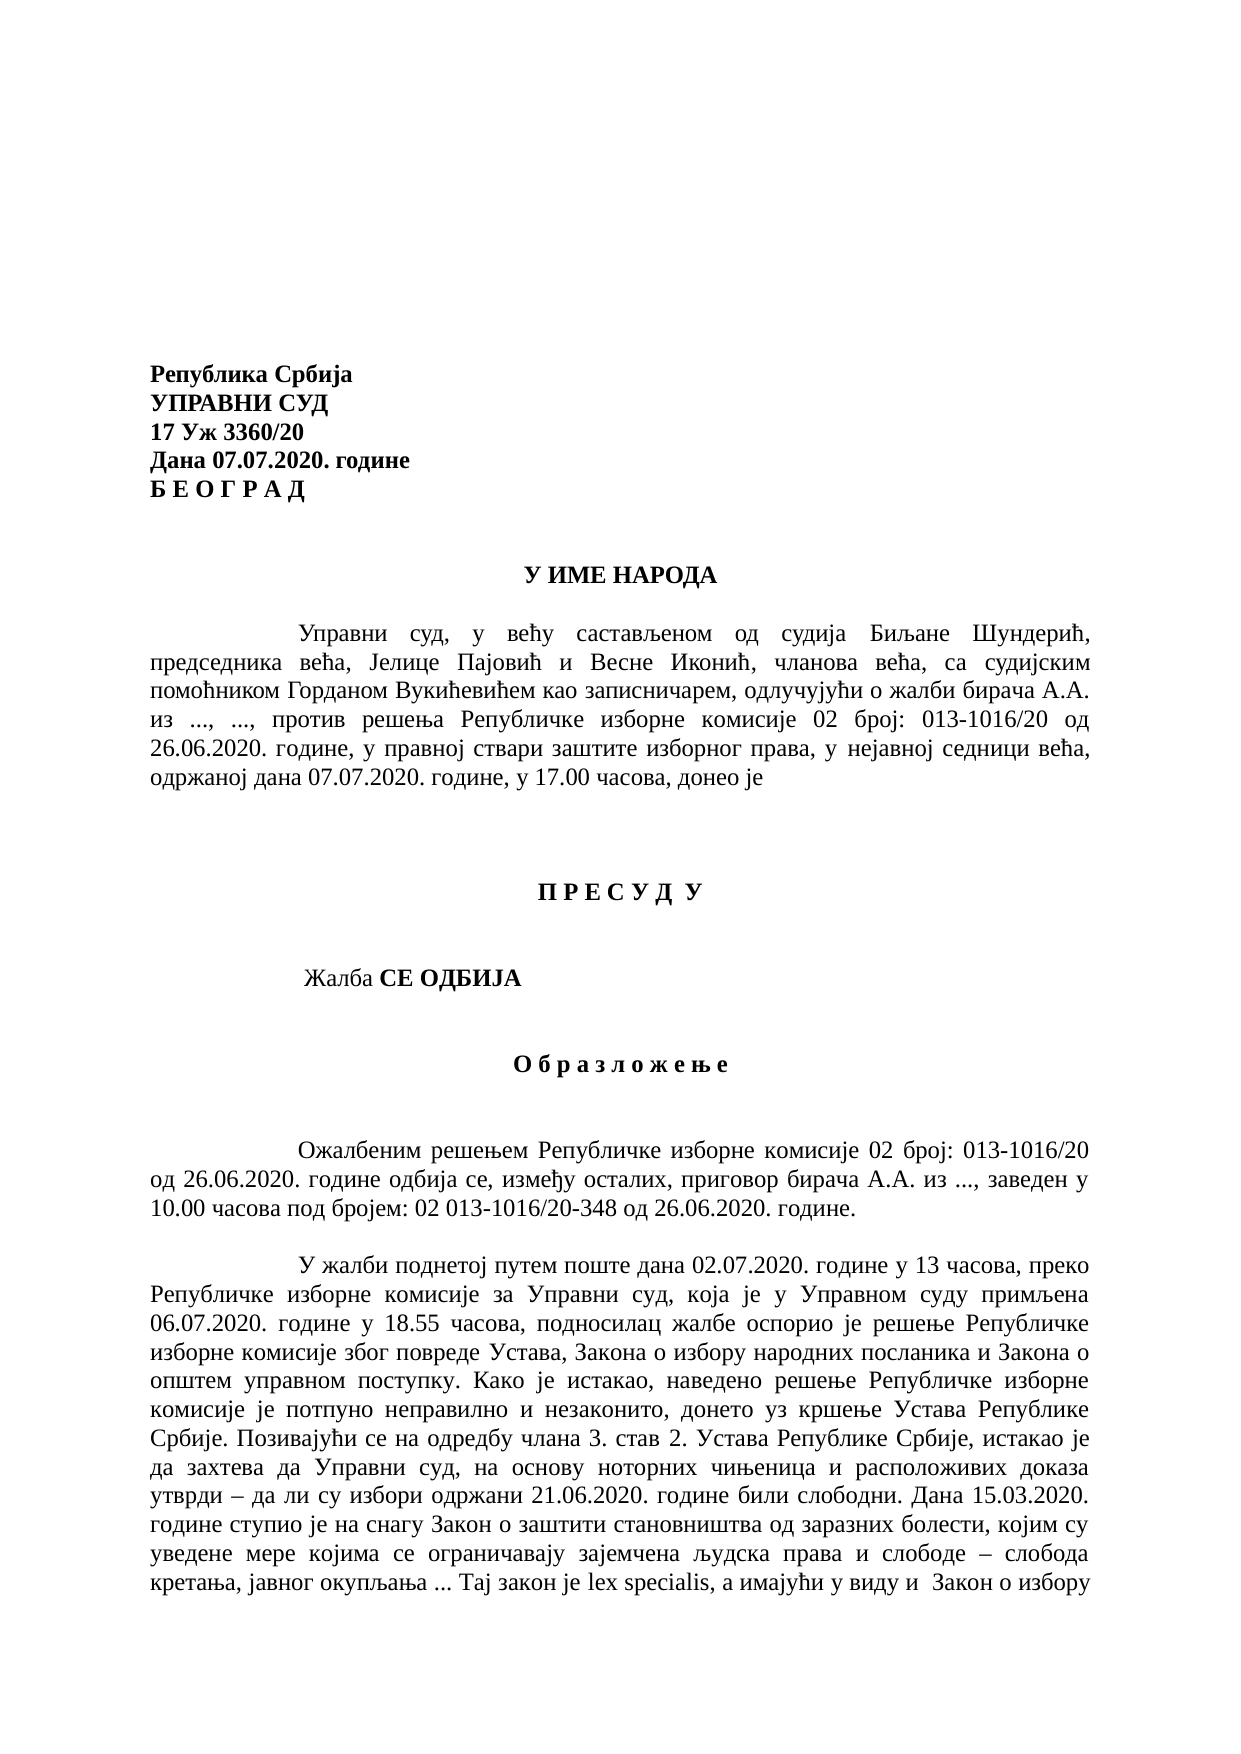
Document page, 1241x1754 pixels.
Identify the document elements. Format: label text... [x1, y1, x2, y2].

text П Р Е С У Д У [150, 877, 1091, 905]
text Жалба СЕ ОДБИЈА [150, 963, 1091, 992]
text Ожалбеним решењем Републичке изборне комисије 02 број: 013-1016/20 од 26.06.2020. године одбија се, између осталих, приговор бирача A.A. из ..., заведен у 10.00 часова под бројем: 02 013-1016/20-348 од 26.06.2020. године. [150, 1135, 1091, 1222]
text О б р а з л о ж е њ е [150, 1049, 1091, 1078]
text Дана 07.07.2020. године [150, 445, 1091, 474]
text Република Србија [150, 148, 1091, 388]
text У жалби поднетој путем поште дана 02.07.2020. године у 13 часова, преко Републичке изборне комисије за Управни суд, која је у Управном суду примљена 06.07.2020. године у 18.55 часова, подносилац жалбе оспорио је решење Републичке изборне комисије због повреде Устава, Закона о избору народних посланика и Закона о општем управном поступку. Како је истакао, наведено решење Републичке изборне комисије је потпуно неправилно и незаконито, донето уз кршење Устава Републике Србије. Позивајући се на одредбу члана 3. став 2. Устава Републике Србије, истакао је да захтева да Управни суд, на основу ноторних чињеница и расположивих доказа утврди – да ли су избори одржани 21.06.2020. године били слободни. Дана 15.03.2020. године ступио је на снагу Закон о заштити становништва од заразних болести, којим су уведене мере којима се ограничавају зајемчена људска права и слободе – слобода кретања, јавног окупљања ... Тај закон је lex specialis, а имајући у виду и Закон о избору [150, 1250, 1091, 1595]
text 17 Уж 3360/20 [150, 417, 1091, 445]
text УПРАВНИ СУД [150, 388, 1091, 417]
text Б Е О Г Р А Д [150, 474, 1091, 503]
text Управни суд, у већу састављеном од судија Биљане Шундерић, председника већа, Јелице Пајовић и Весне Иконић, чланова већа, са судијским помоћником Горданом Вукићевићем као записничарем, одлучујући о жалби бирача A.A. из ..., ..., против решења Републичке изборне комисије 02 број: 013-1016/20 од 26.06.2020. године, у правној ствари заштите изборног права, у нејавној седници већа, одржаној дана 07.07.2020. године, у 17.00 часова, донео је [150, 618, 1091, 790]
text У ИМЕ НАРОДА [150, 560, 1091, 589]
